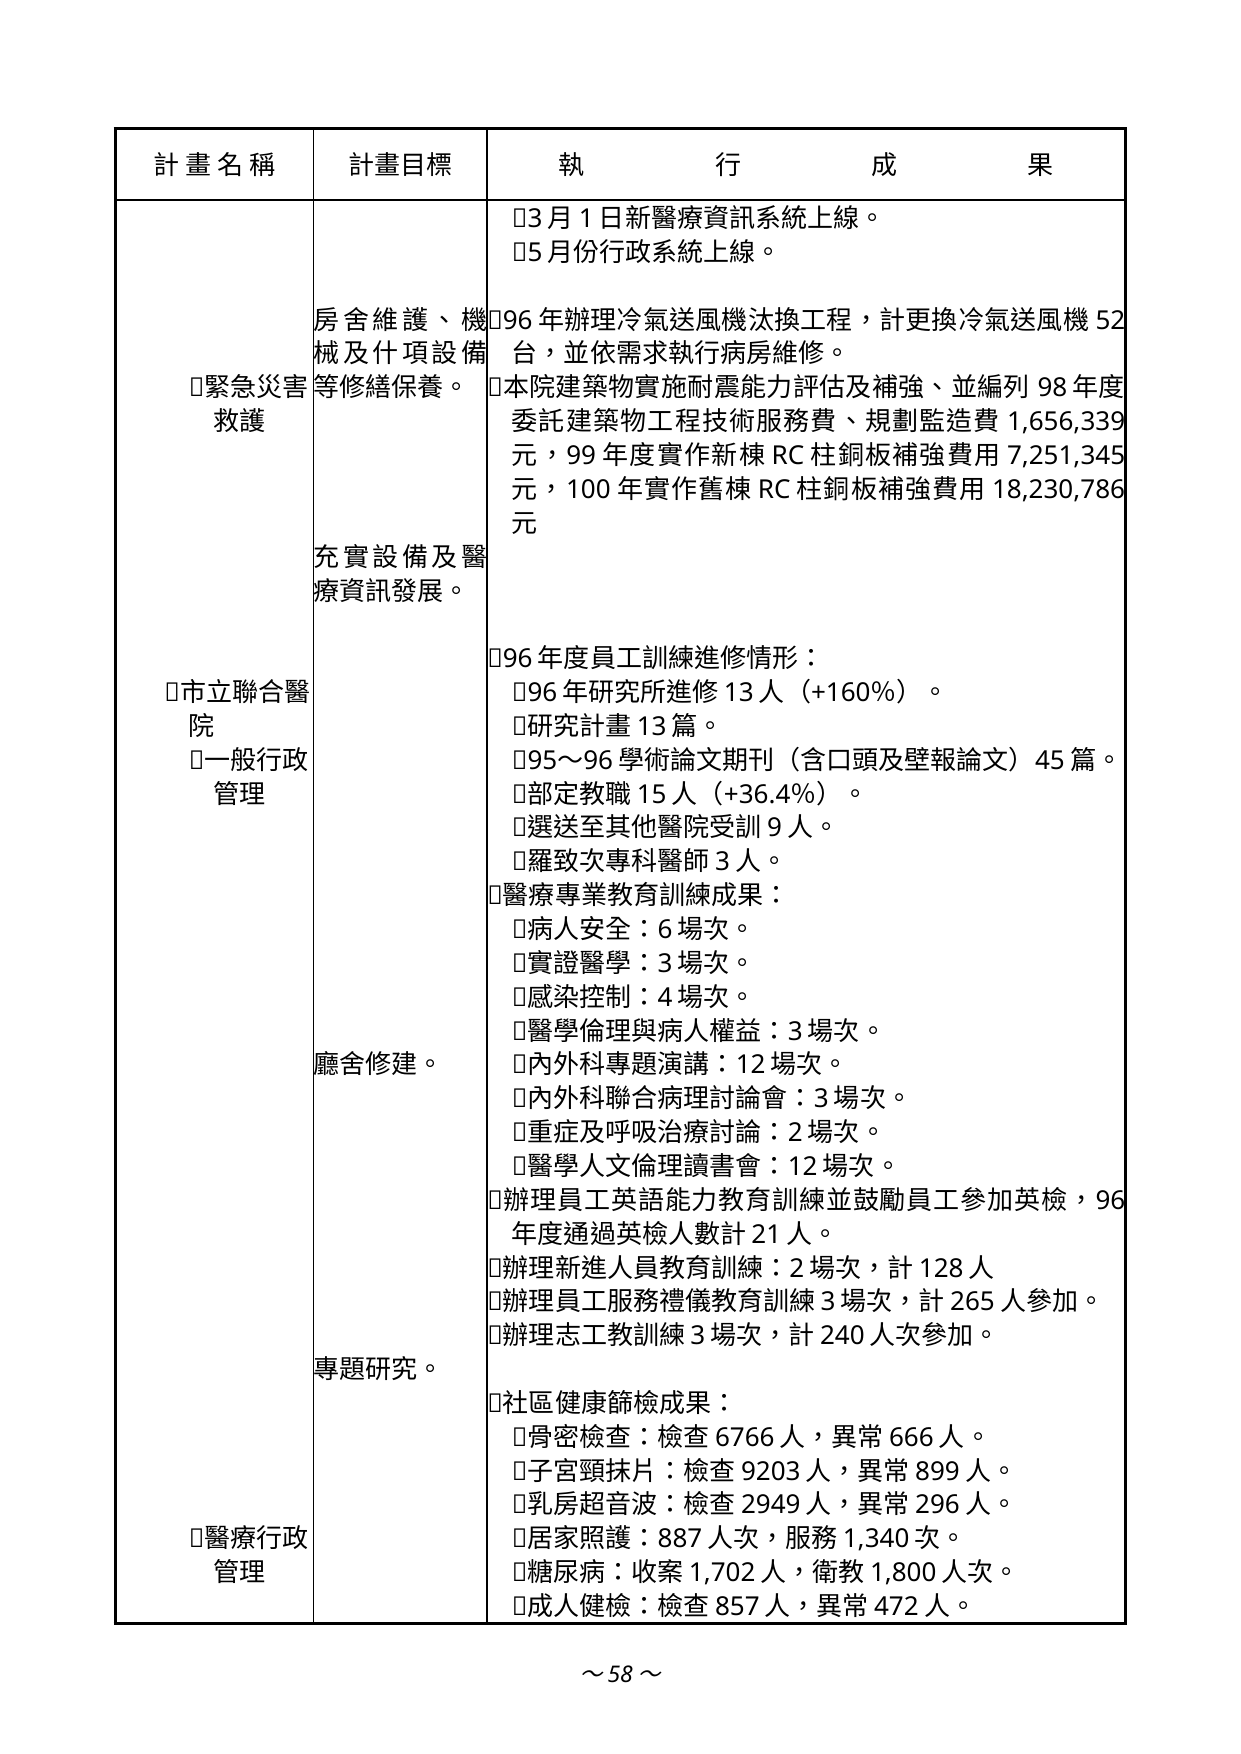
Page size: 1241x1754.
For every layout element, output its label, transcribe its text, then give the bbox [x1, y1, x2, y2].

table_header 計畫目標 [314, 130, 486, 199]
table_header 計 畫 名 稱 [117, 130, 313, 199]
table_header 執 行 成 果 [488, 130, 1124, 199]
table_cell 房舍維護、機械及什項設備等修繕保養。 充實設備及醫療資訊發展。 廳舍修建。 專題研究。 [314, 201, 486, 1622]
table_cell 緊急災害救護 市立聯合醫院 一般行政管理 醫療行政管理 [117, 201, 313, 1622]
table_cell 3月1日新醫療資訊系統上線。 5月份行政系統上線。 96年辦理冷氣送風機汰換工程，計更換冷氣送風機52台，並依需求執行病房維修。 本院建築物實施耐震能力評估及補強、並編列98年度委託建築物工程技術服務費、規劃監造費1,656,339元，99年度實作新棟RC柱銅板補強費用7,251,345元，100年實作舊棟RC柱銅板補強費用18,230,786元 96年度員工訓練進修情形： 96年研究所進修13人（+160％）。 研究計畫13篇。 95～96學術論文期刊（含口頭及壁報論文）45篇。 部定教職15人（+36.4％）。 選送至其他醫院受訓9人。 羅致次專科醫師3人。 醫療專業教育訓練成果： 病人安全：6場次。 實證醫學：3場次。 感染控制：4場次。 醫學倫理與病人權益：3場次。 內外科專題演講：12場次。 內外科聯合病理討論會：3場次。 重症及呼吸治療討論：2場次。 醫學人文倫理讀書會：12場次。 辦理員工英語能力教育訓練並鼓勵員工參加英檢，96年度通過英檢人數計21人。 辦理新進人員教育訓練：2場次，計128人 辦理員工服務禮儀教育訓練3場次，計265人參加。 辦理志工教訓練3場次，計240人次參加。 社區健康篩檢成果： 骨密檢查：檢查6766人，異常666人。 子宮頸抹片：檢查9203人，異常899人。 乳房超音波：檢查2949人，異常296人。 居家照護：887人次，服務1,340次。 糖尿病：收案1,702人，衛教1,800人次。 成人健檢：檢查857人，異常472人。 [488, 201, 1124, 1622]
